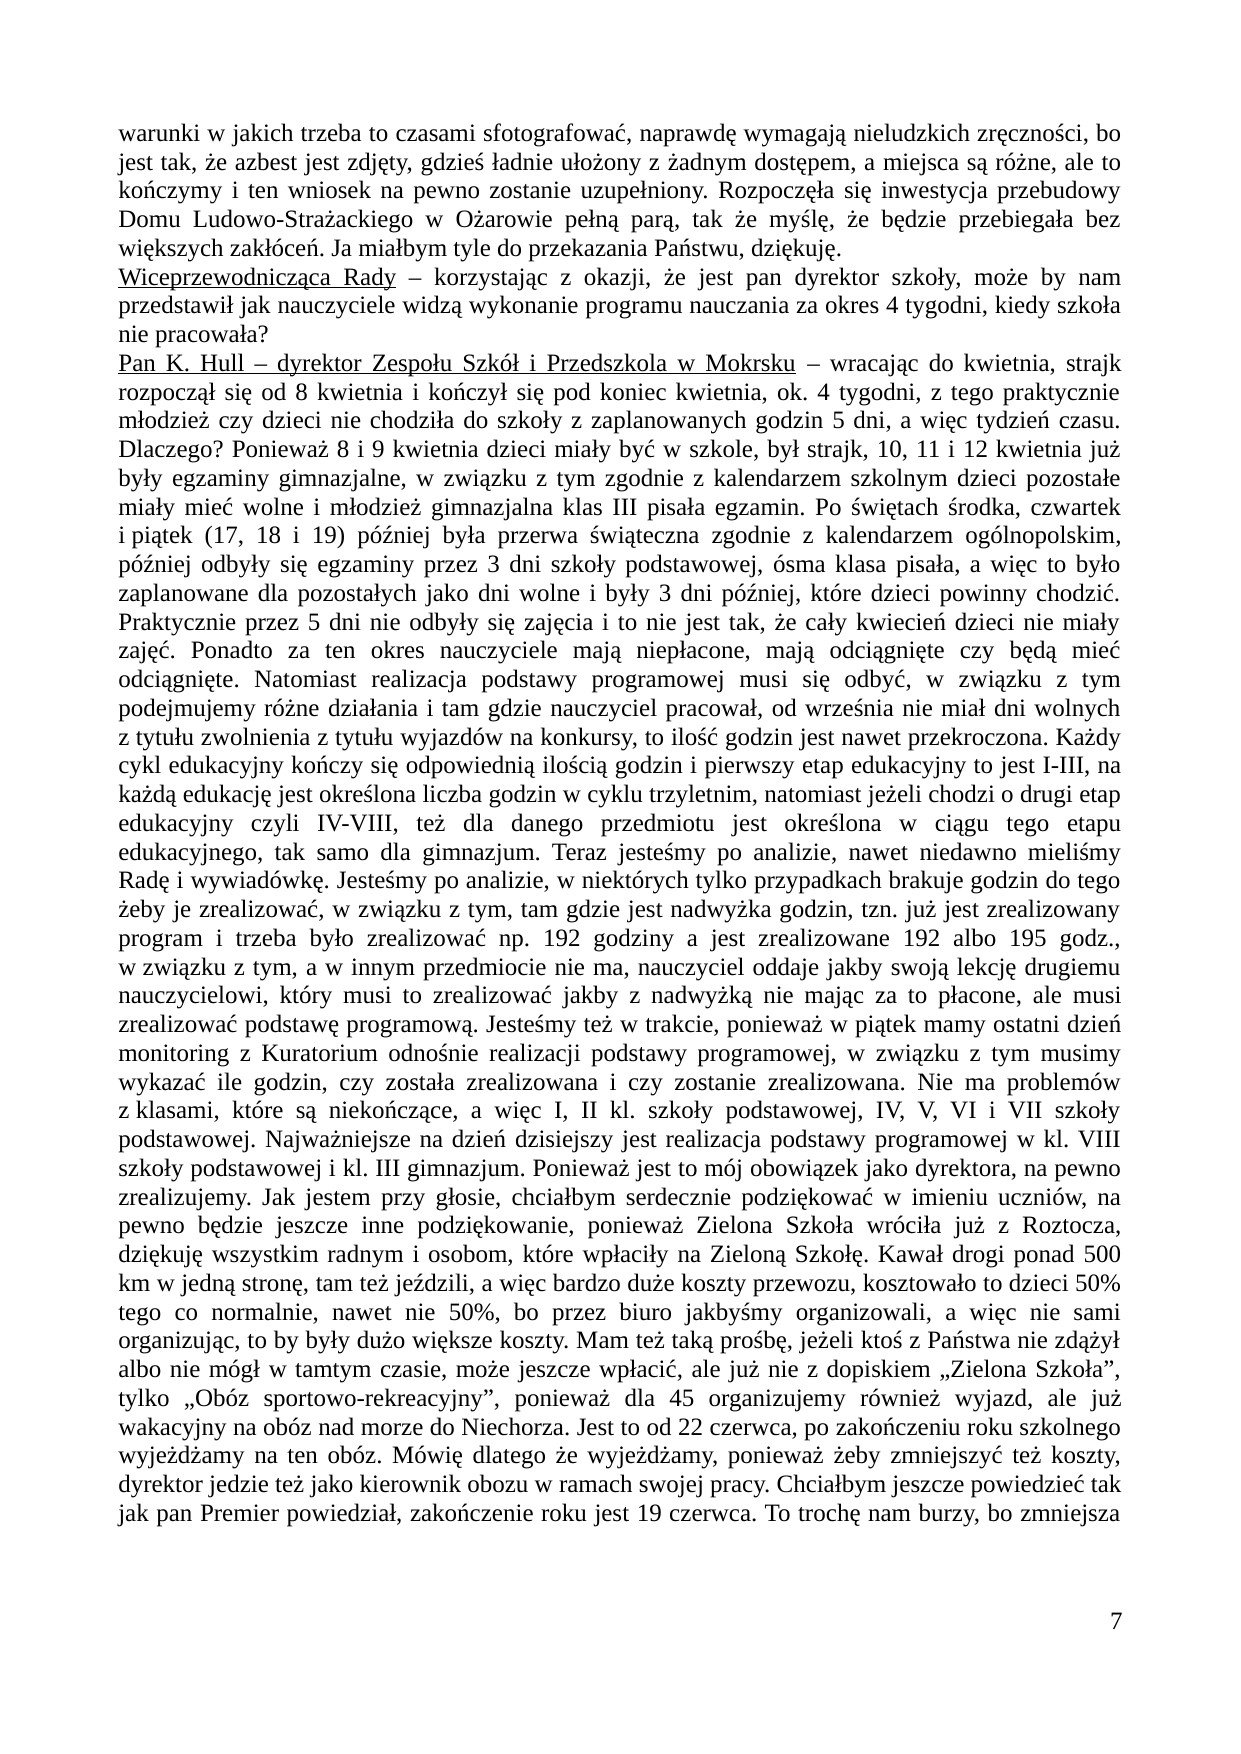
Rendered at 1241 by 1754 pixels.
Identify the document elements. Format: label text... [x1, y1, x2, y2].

text Wiceprzewodnicząca Rady – korzystając z okazji, że jest pan dyrektor szkoły, może by nam przedstawił jak nauczyciele widzą wykonanie programu nauczania za okres 4 tygodni, kiedy szkoła nie pracowała? [118, 262, 1122, 348]
text warunki w jakich trzeba to czasami sfotografować, naprawdę wymagają nieludzkich zręczności, bo jest tak, że azbest jest zdjęty, gdzieś ładnie ułożony z żadnym dostępem, a miejsca są różne, ale to kończymy i ten wniosek na pewno zostanie uzupełniony. Rozpoczęła się inwestycja przebudowy Domu Ludowo-Strażackiego w Ożarowie pełną parą, tak że myślę, że będzie przebiegała bez większych zakłóceń. Ja miałbym tyle do przekazania Państwu, dziękuję. [118, 118, 1122, 262]
text Pan K. Hull – dyrektor Zespołu Szkół i Przedszkola w Mokrsku – wracając do kwietnia, strajk rozpoczął się od 8 kwietnia i kończył się pod koniec kwietnia, ok. 4 tygodni, z tego praktycznie młodzież czy dzieci nie chodziła do szkoły z zaplanowanych godzin 5 dni, a więc tydzień czasu. Dlaczego? Ponieważ 8 i 9 kwietnia dzieci miały być w szkole, był strajk, 10, 11 i 12 kwietnia już były egzaminy gimnazjalne, w związku z tym zgodnie z kalendarzem szkolnym dzieci pozostałe miały mieć wolne i młodzież gimnazjalna klas III pisała egzamin. Po świętach środka, czwartek i piątek (17, 18 i 19) później była przerwa świąteczna zgodnie z kalendarzem ogólnopolskim, później odbyły się egzaminy przez 3 dni szkoły podstawowej, ósma klasa pisała, a więc to było zaplanowane dla pozostałych jako dni wolne i były 3 dni później, które dzieci powinny chodzić. Praktycznie przez 5 dni nie odbyły się zajęcia i to nie jest tak, że cały kwiecień dzieci nie miały zajęć. Ponadto za ten okres nauczyciele mają niepłacone, mają odciągnięte czy będą mieć odciągnięte. Natomiast realizacja podstawy programowej musi się odbyć, w związku z tym podejmujemy różne działania i tam gdzie nauczyciel pracował, od września nie miał dni wolnych z tytułu zwolnienia z tytułu wyjazdów na konkursy, to ilość godzin jest nawet przekroczona. Każdy cykl edukacyjny kończy się odpowiednią ilością godzin i pierwszy etap edukacyjny to jest I-III, na każdą edukację jest określona liczba godzin w cyklu trzyletnim, natomiast jeżeli chodzi o drugi etap edukacyjny czyli IV-VIII, też dla danego przedmiotu jest określona w ciągu tego etapu edukacyjnego, tak samo dla gimnazjum. Teraz jesteśmy po analizie, nawet niedawno mieliśmy Radę i wywiadówkę. Jesteśmy po analizie, w niektórych tylko przypadkach brakuje godzin do tego żeby je zrealizować, w związku z tym, tam gdzie jest nadwyżka godzin, tzn. już jest zrealizowany program i trzeba było zrealizować np. 192 godziny a jest zrealizowane 192 albo 195 godz., w związku z tym, a w innym przedmiocie nie ma, nauczyciel oddaje jakby swoją lekcję drugiemu nauczycielowi, który musi to zrealizować jakby z nadwyżką nie mając za to płacone, ale musi zrealizować podstawę programową. Jesteśmy też w trakcie, ponieważ w piątek mamy ostatni dzień monitoring z Kuratorium odnośnie realizacji podstawy programowej, w związku z tym musimy wykazać ile godzin, czy została zrealizowana i czy zostanie zrealizowana. Nie ma problemów z klasami, które są niekończące, a więc I, II kl. szkoły podstawowej, IV, V, VI i VII szkoły podstawowej. Najważniejsze na dzień dzisiejszy jest realizacja podstawy programowej w kl. VIII szkoły podstawowej i kl. III gimnazjum. Ponieważ jest to mój obowiązek jako dyrektora, na pewno zrealizujemy. Jak jestem przy głosie, chciałbym serdecznie podziękować w imieniu uczniów, na pewno będzie jeszcze inne podziękowanie, ponieważ Zielona Szkoła wróciła już z Roztocza, dziękuję wszystkim radnym i osobom, które wpłaciły na Zieloną Szkołę. Kawał drogi ponad 500 km w jedną stronę, tam też jeździli, a więc bardzo duże koszty przewozu, kosztowało to dzieci 50% tego co normalnie, nawet nie 50%, bo przez biuro jakbyśmy organizowali, a więc nie sami organizując, to by były dużo większe koszty. Mam też taką prośbę, jeżeli ktoś z Państwa nie zdążył albo nie mógł w tamtym czasie, może jeszcze wpłacić, ale już nie z dopiskiem „Zielona Szkoła”, tylko „Obóz sportowo-rekreacyjny”, ponieważ dla 45 organizujemy również wyjazd, ale już wakacyjny na obóz nad morze do Niechorza. Jest to od 22 czerwca, po zakończeniu roku szkolnego wyjeżdżamy na ten obóz. Mówię dlatego że wyjeżdżamy, ponieważ żeby zmniejszyć też koszty, dyrektor jedzie też jako kierownik obozu w ramach swojej pracy. Chciałbym jeszcze powiedzieć tak jak pan Premier powiedział, zakończenie roku jest 19 czerwca. To trochę nam burzy, bo zmniejsza [118, 348, 1122, 1527]
